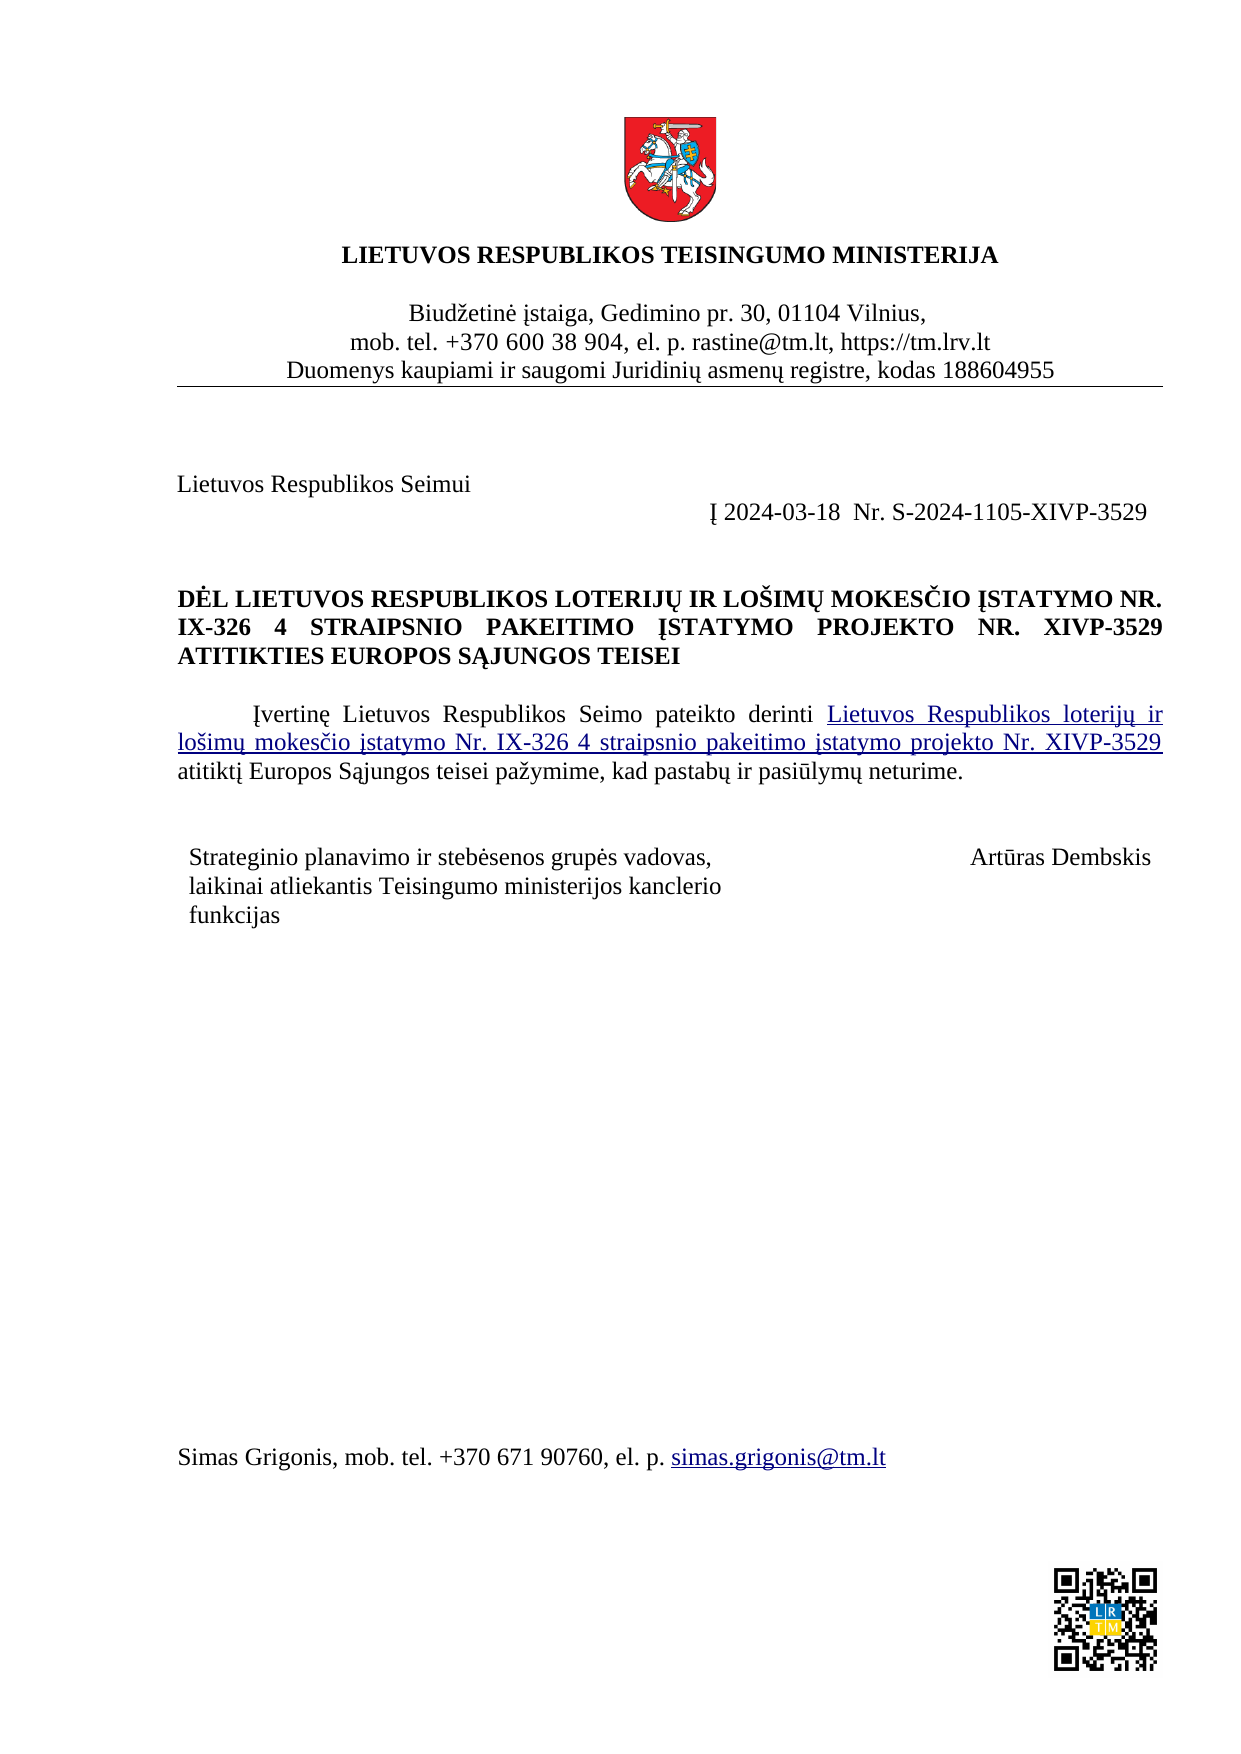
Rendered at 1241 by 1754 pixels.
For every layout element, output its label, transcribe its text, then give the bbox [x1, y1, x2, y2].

table_header Į 2024-03-18 Nr. S-2024-1105-XIVP-3529 [709, 469, 1226, 526]
text Įvertinę Lietuvos Respublikos Seimo pateikto derinti Lietuvos Respublikos loterijų ir lošimų mokesčio įstatymo Nr. IX-326 4 straipsnio pakeitimo įstatymo projekto Nr. XIVP-3529 [177, 699, 1163, 752]
text Simas Grigonis, mob. tel. +370 671 90760, el. p. simas.grigonis@tm.lt [177, 1442, 1163, 1470]
text atitiktį Europos Sąjungos teisei pažymime, kad pastabų ir pasiūlymų neturime. [177, 753, 1163, 785]
table_header Strateginio planavimo ir stebėsenos grupės vadovas, laikinai atliekantis Teisingumo ministerijos kanclerio funkcijas [177, 814, 738, 929]
text Dėl lietuvos respublikos Loterijų ir lošimų mokesčio įstatymo Nr. IX-326 4 straipsnio pakeitimo įstatymo projekto Nr. XIVP-3529 ATITIKTIES EUROPOS SĄJUNGOS TEISEI [177, 584, 1163, 670]
table_header Lietuvos Respublikos Seimui [165, 469, 709, 526]
table_header Artūras Dembskis [738, 814, 1162, 929]
